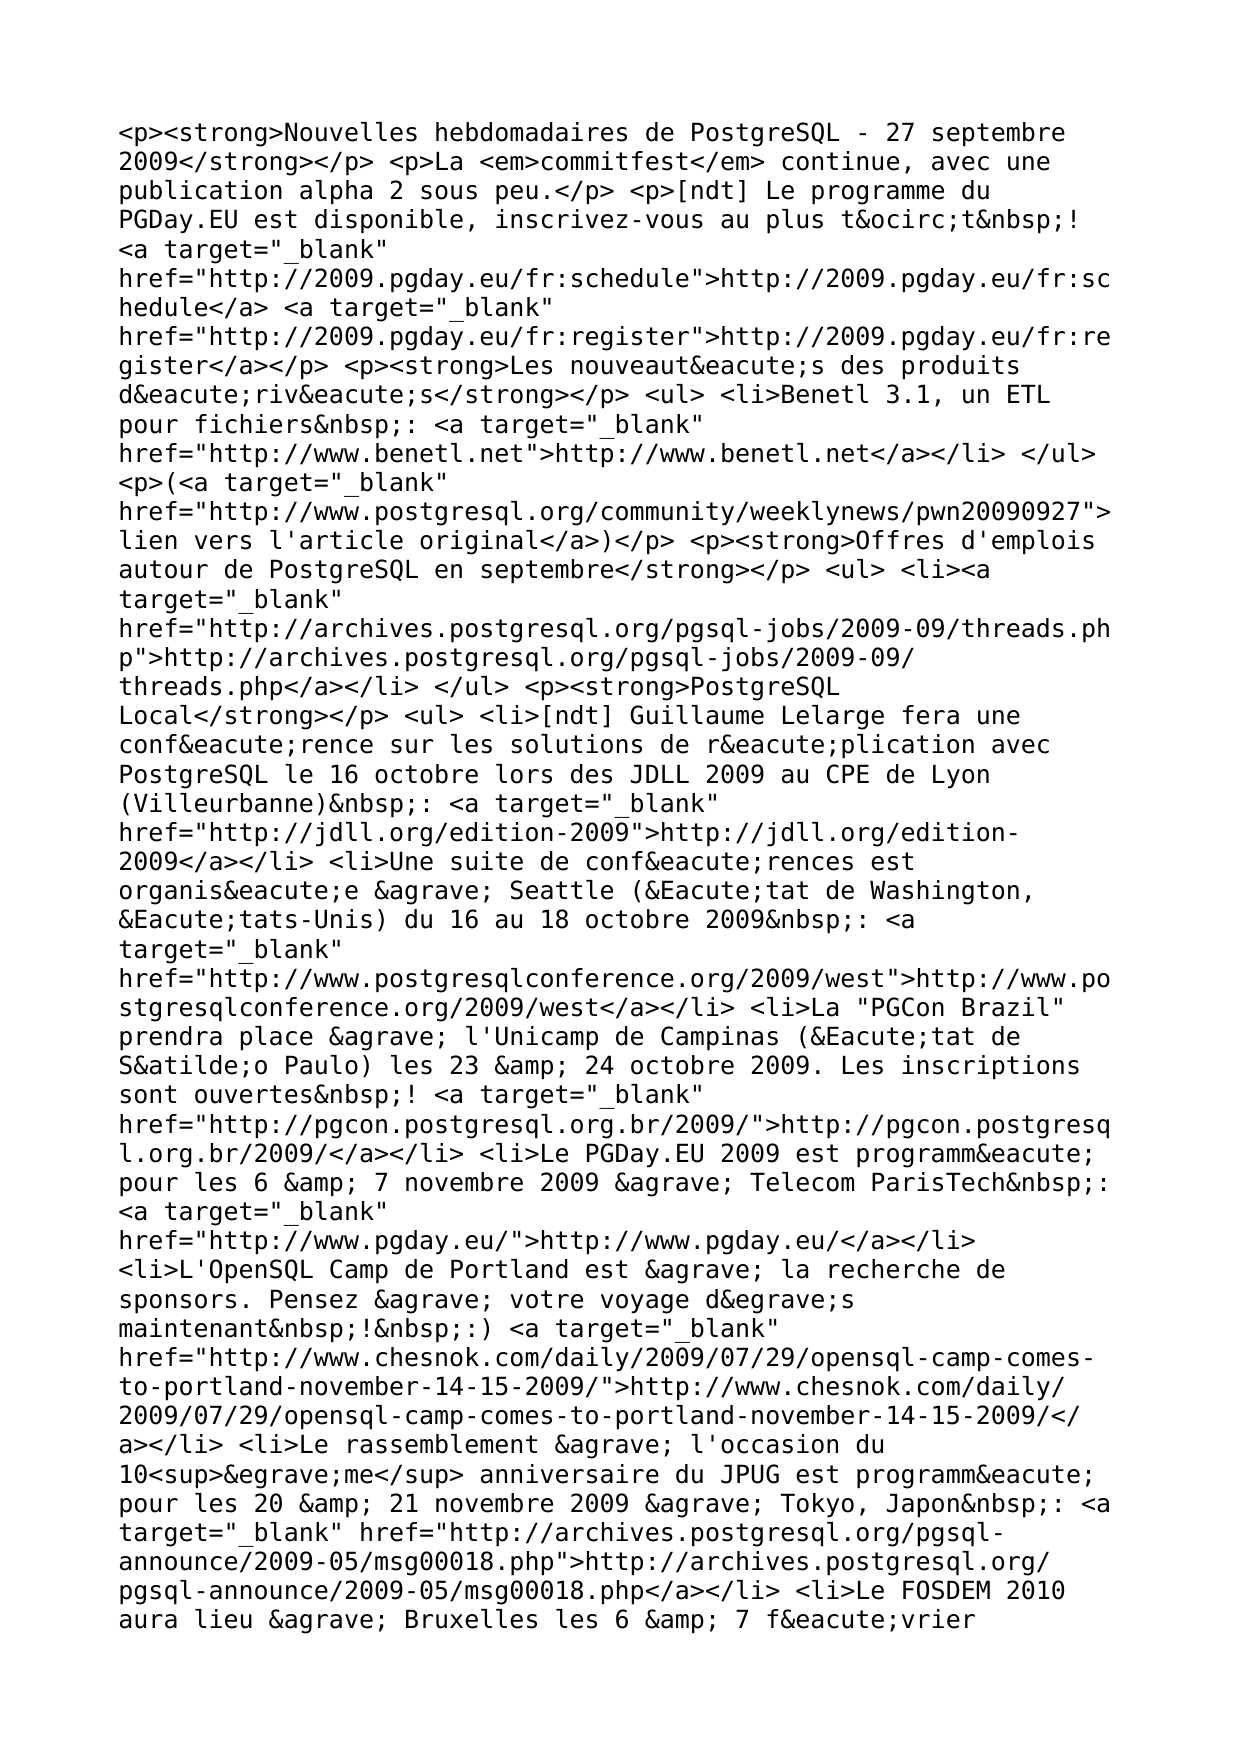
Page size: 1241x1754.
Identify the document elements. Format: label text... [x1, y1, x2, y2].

text <p><strong>Nouvelles hebdomadaires de PostgreSQL - 27 septembre 2009</strong></p> <p>La <em>commitfest</em> continue, avec une publication alpha 2 sous peu.</p> <p>[ndt] Le programme du PGDay.EU est disponible, inscrivez-vous au plus t&ocirc;t&nbsp;! <a target="_blank" href="http://2009.pgday.eu/fr:schedule">http://2009.pgday.eu/fr:schedule</a> <a target="_blank" href="http://2009.pgday.eu/fr:register">http://2009.pgday.eu/fr:register</a></p> <p><strong>Les nouveaut&eacute;s des produits d&eacute;riv&eacute;s</strong></p> <ul> <li>Benetl 3.1, un ETL pour fichiers&nbsp;: <a target="_blank" href="http://www.benetl.net">http://www.benetl.net</a></li> </ul> <p>(<a target="_blank" href="http://www.postgresql.org/community/weeklynews/pwn20090927">lien vers l'article original</a>)</p> <p><strong>Offres d'emplois autour de PostgreSQL en septembre</strong></p> <ul> <li><a target="_blank" href="http://archives.postgresql.org/pgsql-jobs/2009-09/threads.php">http://archives.postgresql.org/pgsql-jobs/2009-09/threads.php</a></li> </ul> <p><strong>PostgreSQL Local</strong></p> <ul> <li>[ndt] Guillaume Lelarge fera une conf&eacute;rence sur les solutions de r&eacute;plication avec PostgreSQL le 16 octobre lors des JDLL 2009 au CPE de Lyon (Villeurbanne)&nbsp;: <a target="_blank" href="http://jdll.org/edition-2009">http://jdll.org/edition-2009</a></li> <li>Une suite de conf&eacute;rences est organis&eacute;e &agrave; Seattle (&Eacute;tat de Washington, &Eacute;tats-Unis) du 16 au 18 octobre 2009&nbsp;: <a target="_blank" href="http://www.postgresqlconference.org/2009/west">http://www.postgresqlconference.org/2009/west</a></li> <li>La "PGCon Brazil" prendra place &agrave; l'Unicamp de Campinas (&Eacute;tat de S&atilde;o Paulo) les 23 &amp; 24 octobre 2009. Les inscriptions sont ouvertes&nbsp;! <a target="_blank" href="http://pgcon.postgresql.org.br/2009/">http://pgcon.postgresql.org.br/2009/</a></li> <li>Le PGDay.EU 2009 est programm&eacute; pour les 6 &amp; 7 novembre 2009 &agrave; Telecom ParisTech&nbsp;: <a target="_blank" href="http://www.pgday.eu/">http://www.pgday.eu/</a></li> <li>L'OpenSQL Camp de Portland est &agrave; la recherche de sponsors. Pensez &agrave; votre voyage d&egrave;s maintenant&nbsp;!&nbsp;:) <a target="_blank" href="http://www.chesnok.com/daily/2009/07/29/opensql-camp-comes-to-portland-november-14-15-2009/">http://www.chesnok.com/daily/2009/07/29/opensql-camp-comes-to-portland-november-14-15-2009/</a></li> <li>Le rassemblement &agrave; l'occasion du 10<sup>&egrave;me</sup> anniversaire du JPUG est programm&eacute; pour les 20 &amp; 21 novembre 2009 &agrave; Tokyo, Japon&nbsp;: <a target="_blank" href="http://archives.postgresql.org/pgsql-announce/2009-05/msg00018.php">http://archives.postgresql.org/pgsql-announce/2009-05/msg00018.php</a></li> <li>Le FOSDEM 2010 aura lieu &agrave; Bruxelles les 6 &amp; 7 f&eacute;vrier [118, 118, 1122, 1635]
